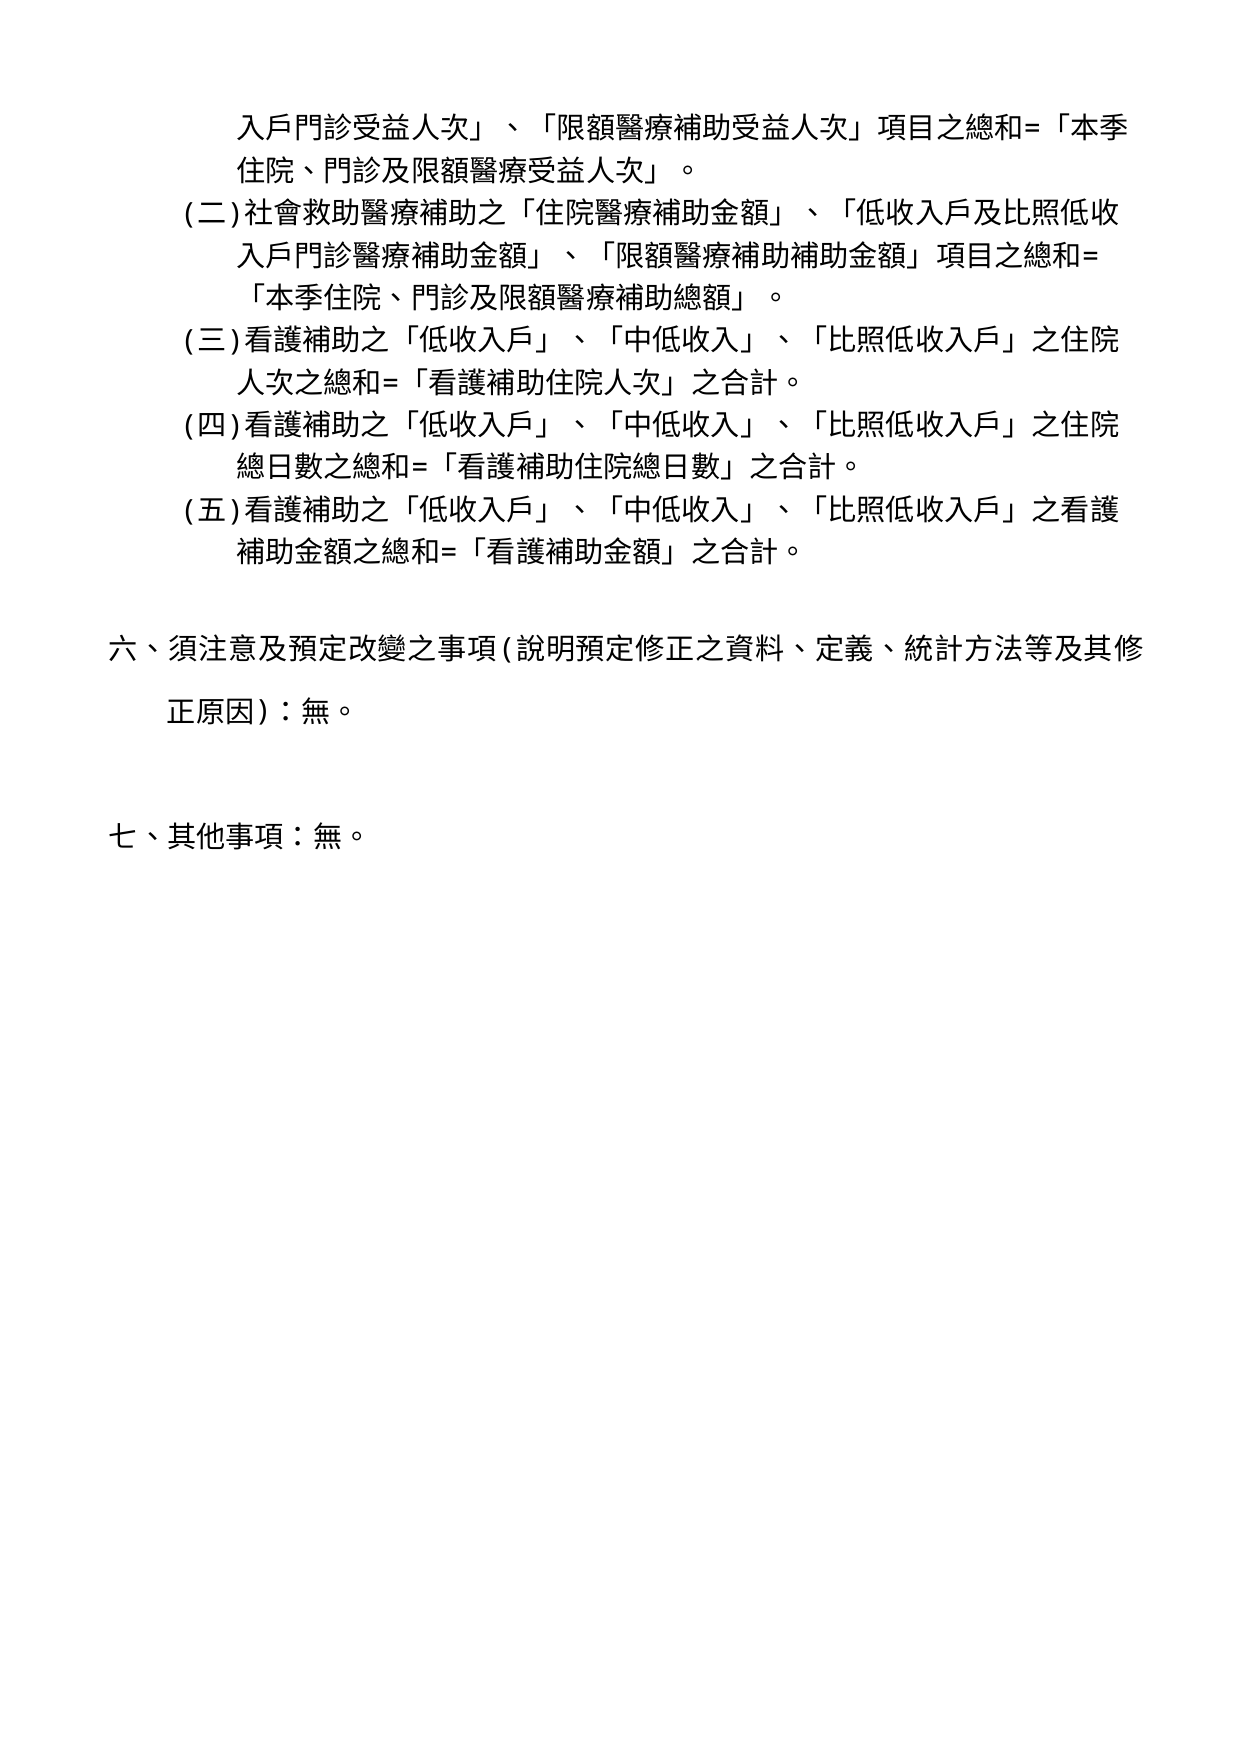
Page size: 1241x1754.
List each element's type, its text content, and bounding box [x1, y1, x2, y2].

table_header 統計資料背景說明 資料種類：社會救助統計 資料項目：桃園市辦理社會救助醫療及看護補助概況 一、發布及編製機關單位 ＊發布機關、單位：桃園市政府社會局會計室 ＊編製單位：桃園市政府社會局社會救助科 ＊聯絡電話：(03)3322101#6444 ＊傳真：(03)3392981 ＊電子信箱：10030265@mail.tycg.gov.tw 二、發布形式 ＊口頭： ( )記者會或說明會 ＊書面： ( )新聞稿 ( )報表 ( )書刊，刊名： ＊電子媒體： ( )線上書刊及資料庫， 網址： ( )磁片 ( )光碟片 (√)其他 Open Document File (odf)、Portable Document Format (pdf) 或Excel檔案。 三、資料範圍、週期及時效 ＊統計地區範圍及對象：依本市醫療補助辦法辦理之醫療補助均為統計對象。 ＊統計標準時間：第1季以1至3月、第2季以4至6月、第3季以7至9月、第4季以10至12月之事實為準。 ＊統計項目定義： (一)醫療補助：依社會救助法第18條規定對一般民眾患嚴重傷病無法負擔醫療費用者，可向戶籍所在地主管機關申請醫療補助(參加全民健康保險可取得之醫療給付者，不得再申請醫療補助) 。 (二)看護補助：係對低收入戶、中低收入、比照低收入戶患嚴重傷病住院符合申請條件所給與之看護補助。 (三)補助對象資格如下： 1.低收入戶：低收入戶之傷、病患者。 2.中低收入戶：為中低收入戶患嚴重傷、病，所需醫療費用非其本人或扶養義務人所能負擔者。 3.比照低收入戶：非屬低收入戶及中低收入戶患嚴重傷、病，家庭總收入平均未達當年度每人每月最低生活費標準1.5倍，所需醫療費用，非其本人或扶養義務人所能負擔者。 (四)本季住院人(次)數：指當季住院之人(次)數。 (七)住院總日數：假定當季住院者甲、乙2人，甲住5日，乙住10日，該欄則填15日，餘類推。 ＊統計單位：人次、日、元。 ＊統計分類： (一)社會救助醫療補助：橫項依「性別」分；縱項依「醫療補助」、「看護補助」分。 ＊發布週期(指資料編製或產生之頻率，如月、季、年等)：季。 ＊時效(指統計標準時間至資料發布時間之間隔時間)：30日。 ＊資料變革：無。 四、公開資料發布訊息 ＊預告發布日期(含預告方式及週期)：每季終了後30日(遇假日順延)以報表、網際網路發布。 ＊同步發送單位(說明資料發布時同步發送之單位或可同步查得該資料之網址)：衛生福利部統計處、桃園市政府主計處。 五、資料品質 ＊統計指標編製方法與資料來源說明：依據桃園市政府及各區公所所報資料彙編。 ＊統計資料交叉查核及確保資料合理性之機制(說明各項資料之相互關係及不同資料來源之相關統計差異性)： (一)社會救助醫療補助之「住院醫療住院人次」、「低收入戶及比照低收入戶門診受益人次」、「限額醫療補助受益人次」項目之總和=「本季住院、門診及限額醫療受益人次」。 (二)社會救助醫療補助之「住院醫療補助金額」、「低收入戶及比照低收入戶門診醫療補助金額」、「限額醫療補助補助金額」項目之總和=「本季住院、門診及限額醫療補助總額」。 (三)看護補助之「低收入戶」、「中低收入」、「比照低收入戶」之住院人次之總和=「看護補助住院人次」之合計。 (四)看護補助之「低收入戶」、「中低收入」、「比照低收入戶」之住院總日數之總和=「看護補助住院總日數」之合計。 (五)看護補助之「低收入戶」、「中低收入」、「比照低收入戶」之看護補助金額之總和=「看護補助金額」之合計。 六、須注意及預定改變之事項(說明預定修正之資料、定義、統計方法等及其修正原因)：無。 七、其他事項：無。 [98, 105, 1155, 980]
